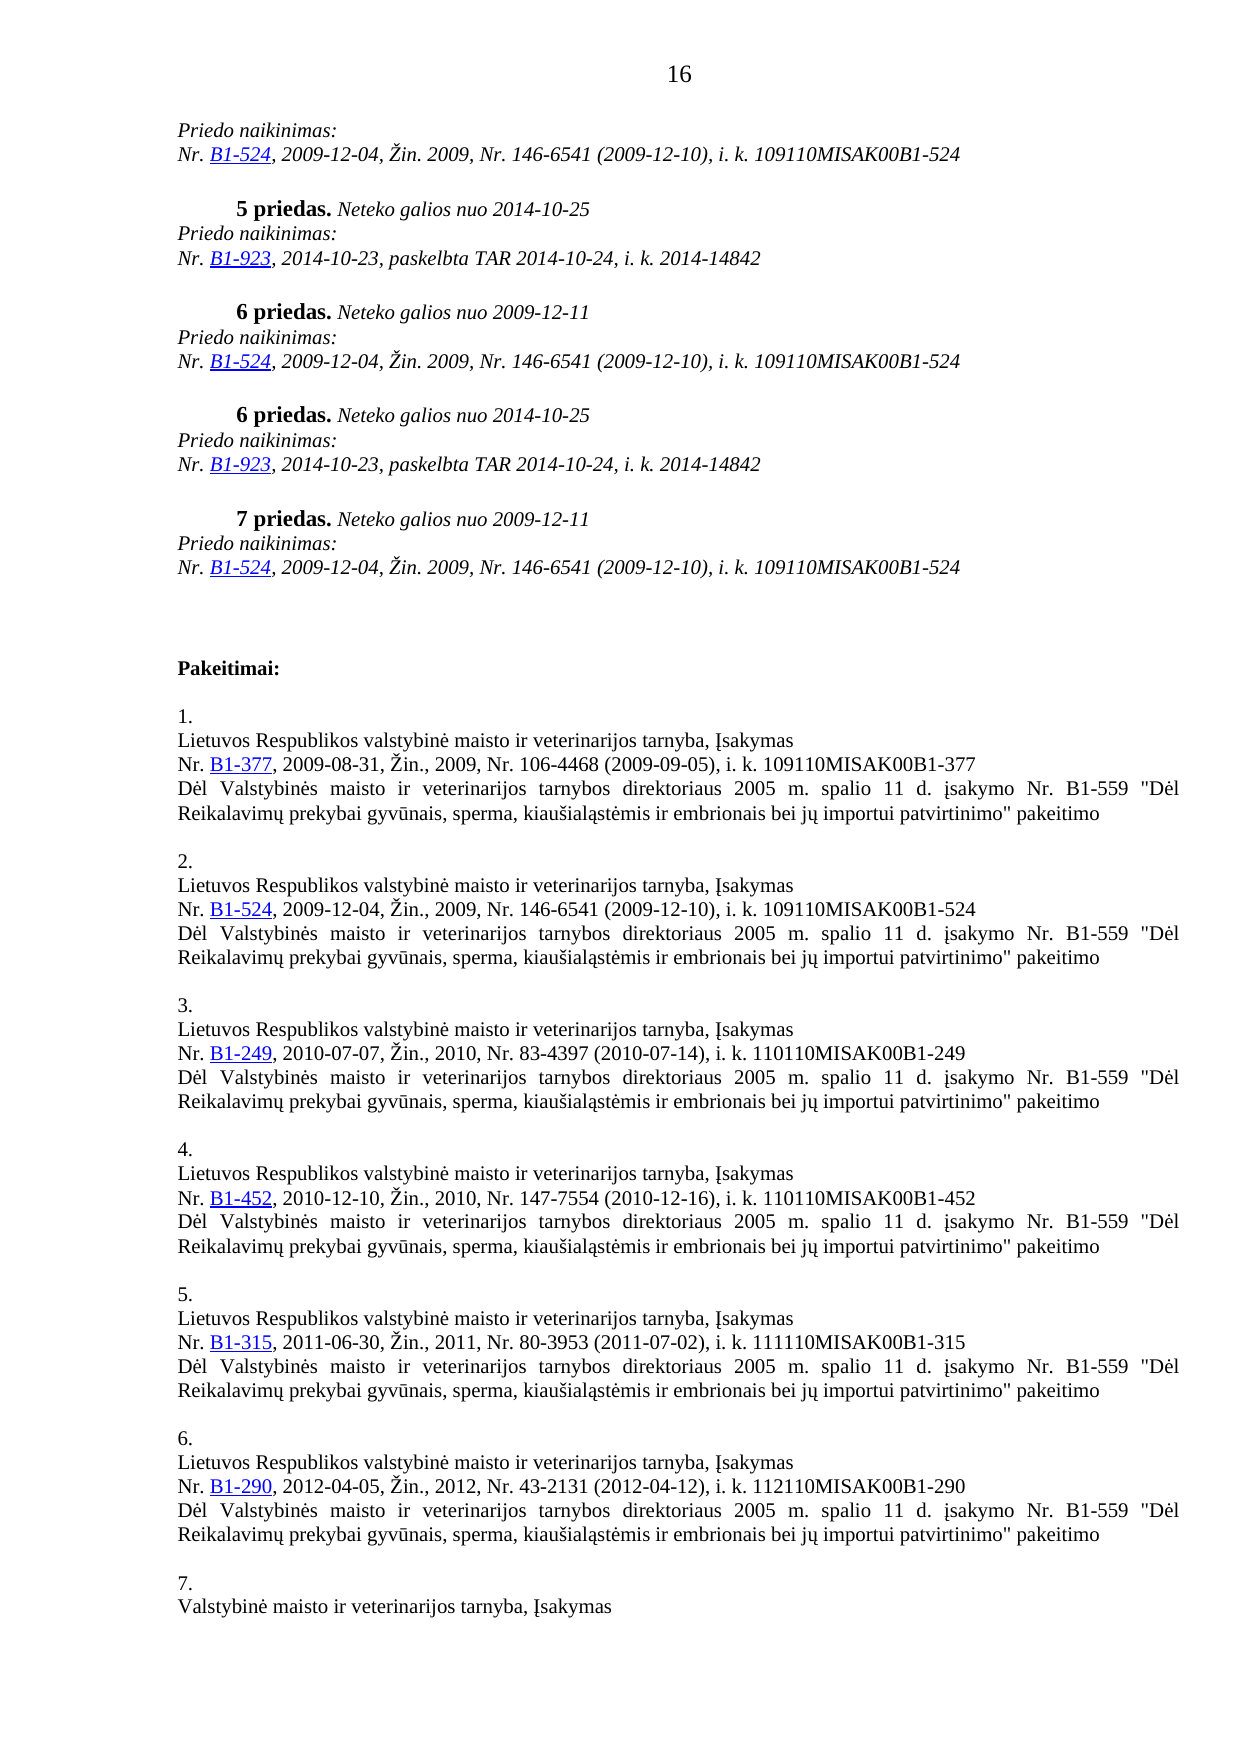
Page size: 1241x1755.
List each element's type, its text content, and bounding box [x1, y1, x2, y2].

text 6. [177, 1426, 1181, 1450]
text Nr. B1-290, 2012-04-05, Žin., 2012, Nr. 43-2131 (2012-04-12), i. k. 112110MISAK00B1-290 [177, 1474, 1181, 1498]
text Nr. B1-923, 2014-10-23, paskelbta TAR 2014-10-24, i. k. 2014-14842 [177, 452, 1181, 476]
text Lietuvos Respublikos valstybinė maisto ir veterinarijos tarnyba, Įsakymas [177, 1306, 1181, 1330]
text Nr. B1-452, 2010-12-10, Žin., 2010, Nr. 147-7554 (2010-12-16), i. k. 110110MISAK00B1-452 [177, 1185, 1181, 1209]
text Priedo naikinimas: [177, 118, 1181, 142]
text 5 priedas. Neteko galios nuo 2014-10-25 [177, 195, 1181, 221]
text Priedo naikinimas: [177, 531, 1181, 555]
text Lietuvos Respublikos valstybinė maisto ir veterinarijos tarnyba, Įsakymas [177, 873, 1181, 897]
text Priedo naikinimas: [177, 428, 1181, 452]
text Nr. B1-524, 2009-12-04, Žin., 2009, Nr. 146-6541 (2009-12-10), i. k. 109110MISAK00B1-524 [177, 897, 1181, 921]
text 1. [177, 704, 1181, 728]
text Lietuvos Respublikos valstybinė maisto ir veterinarijos tarnyba, Įsakymas [177, 1017, 1181, 1041]
text Dėl Valstybinės maisto ir veterinarijos tarnybos direktoriaus 2005 m. spalio 11 d. įsakymo Nr. B1-559 "Dėl Reikalavimų prekybai gyvūnais, sperma, kiaušialąstėmis ir embrionais bei jų importui patvirtinimo" pakeitimo [177, 1209, 1181, 1258]
text Dėl Valstybinės maisto ir veterinarijos tarnybos direktoriaus 2005 m. spalio 11 d. įsakymo Nr. B1-559 "Dėl Reikalavimų prekybai gyvūnais, sperma, kiaušialąstėmis ir embrionais bei jų importui patvirtinimo" pakeitimo [177, 776, 1181, 824]
text Nr. B1-377, 2009-08-31, Žin., 2009, Nr. 106-4468 (2009-09-05), i. k. 109110MISAK00B1-377 [177, 752, 1181, 776]
text Nr. B1-524, 2009-12-04, Žin. 2009, Nr. 146-6541 (2009-12-10), i. k. 109110MISAK00B1-524 [177, 142, 1181, 166]
text Lietuvos Respublikos valstybinė maisto ir veterinarijos tarnyba, Įsakymas [177, 728, 1181, 752]
text 7. [177, 1570, 1181, 1594]
text 3. [177, 993, 1181, 1017]
text Nr. B1-524, 2009-12-04, Žin. 2009, Nr. 146-6541 (2009-12-10), i. k. 109110MISAK00B1-524 [177, 555, 1181, 579]
text 6 priedas. Neteko galios nuo 2014-10-25 [177, 401, 1181, 428]
text Dėl Valstybinės maisto ir veterinarijos tarnybos direktoriaus 2005 m. spalio 11 d. įsakymo Nr. B1-559 "Dėl Reikalavimų prekybai gyvūnais, sperma, kiaušialąstėmis ir embrionais bei jų importui patvirtinimo" pakeitimo [177, 921, 1181, 969]
text Dėl Valstybinės maisto ir veterinarijos tarnybos direktoriaus 2005 m. spalio 11 d. įsakymo Nr. B1-559 "Dėl Reikalavimų prekybai gyvūnais, sperma, kiaušialąstėmis ir embrionais bei jų importui patvirtinimo" pakeitimo [177, 1065, 1181, 1113]
text 4. [177, 1137, 1181, 1161]
text Priedo naikinimas: [177, 324, 1181, 349]
text Valstybinė maisto ir veterinarijos tarnyba, Įsakymas [177, 1594, 1181, 1618]
text 7 priedas. Neteko galios nuo 2009-12-11 [177, 505, 1181, 531]
text Nr. B1-315, 2011-06-30, Žin., 2011, Nr. 80-3953 (2011-07-02), i. k. 111110MISAK00B1-315 [177, 1330, 1181, 1354]
text Pakeitimai: [177, 656, 1181, 680]
text Lietuvos Respublikos valstybinė maisto ir veterinarijos tarnyba, Įsakymas [177, 1450, 1181, 1474]
text 6 priedas. Neteko galios nuo 2009-12-11 [177, 298, 1181, 324]
text Priedo naikinimas: [177, 221, 1181, 245]
text 5. [177, 1282, 1181, 1306]
text 2. [177, 848, 1181, 873]
text Dėl Valstybinės maisto ir veterinarijos tarnybos direktoriaus 2005 m. spalio 11 d. įsakymo Nr. B1-559 "Dėl Reikalavimų prekybai gyvūnais, sperma, kiaušialąstėmis ir embrionais bei jų importui patvirtinimo" pakeitimo [177, 1354, 1181, 1402]
text Nr. B1-923, 2014-10-23, paskelbta TAR 2014-10-24, i. k. 2014-14842 [177, 245, 1181, 269]
text Nr. B1-524, 2009-12-04, Žin. 2009, Nr. 146-6541 (2009-12-10), i. k. 109110MISAK00B1-524 [177, 349, 1181, 373]
text Lietuvos Respublikos valstybinė maisto ir veterinarijos tarnyba, Įsakymas [177, 1161, 1181, 1185]
text Nr. B1-249, 2010-07-07, Žin., 2010, Nr. 83-4397 (2010-07-14), i. k. 110110MISAK00B1-249 [177, 1041, 1181, 1065]
text Dėl Valstybinės maisto ir veterinarijos tarnybos direktoriaus 2005 m. spalio 11 d. įsakymo Nr. B1-559 "Dėl Reikalavimų prekybai gyvūnais, sperma, kiaušialąstėmis ir embrionais bei jų importui patvirtinimo" pakeitimo [177, 1498, 1181, 1546]
